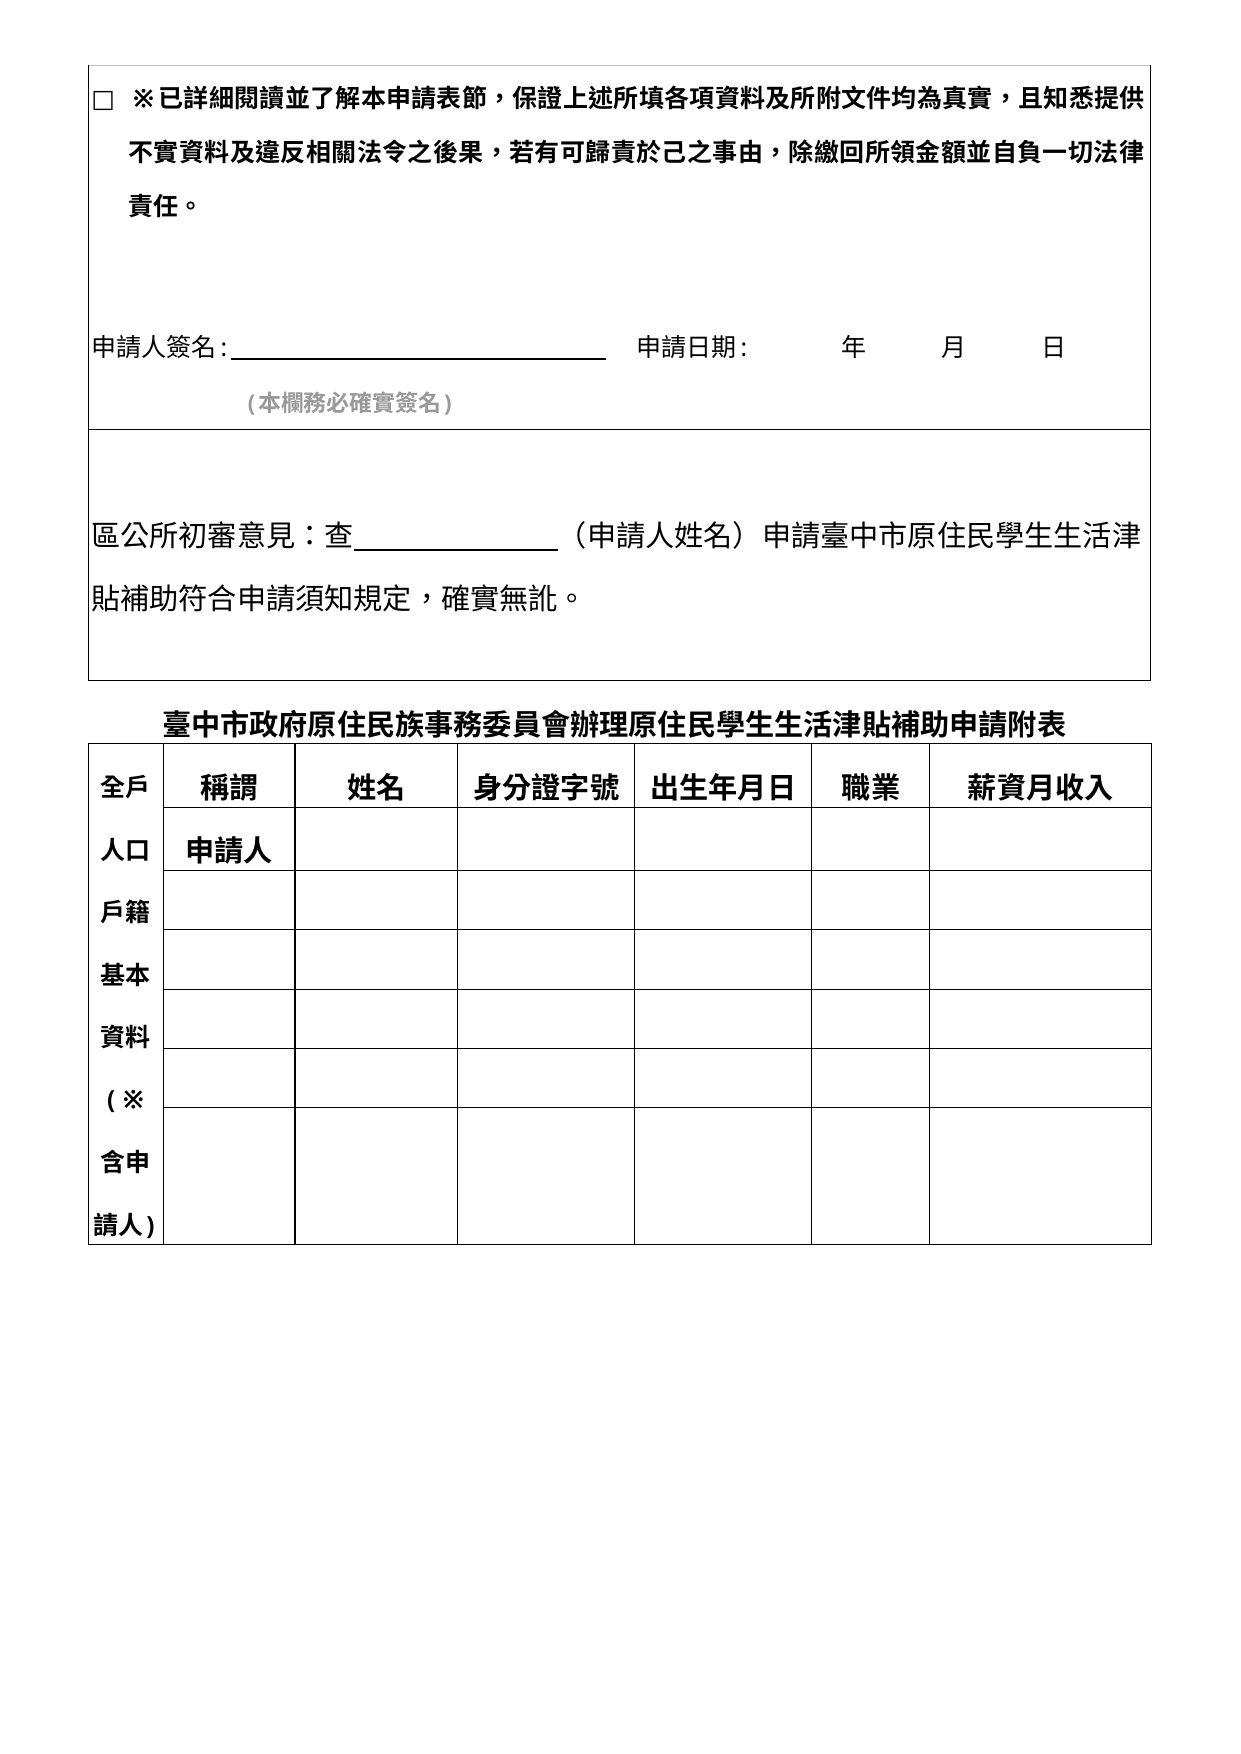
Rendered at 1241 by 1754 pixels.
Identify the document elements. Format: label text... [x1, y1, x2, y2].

table_header 稱謂 [164, 744, 294, 807]
table_cell [296, 930, 457, 988]
table_cell [635, 808, 811, 870]
table_cell [812, 990, 929, 1047]
table_cell [458, 1049, 634, 1107]
text 臺中市政府原住民族事務委員會辦理原住民學生生活津貼補助申請附表 [76, 681, 1152, 743]
table_header 出生年月日 [635, 744, 811, 807]
table_cell [930, 1049, 1151, 1107]
table_cell [296, 808, 457, 870]
table_cell [296, 990, 457, 1047]
table_header 全戶人口戶籍基本資料 (※含申請人) [89, 744, 163, 1244]
table_header 姓名 [296, 744, 457, 807]
table_cell [812, 808, 929, 870]
table_header 薪資月收入 [930, 744, 1151, 807]
table_cell [164, 871, 294, 929]
table_cell 區公所初審意見：查 （申請人姓名）申請臺中市原住民學生生活津貼補助符合申請須知規定，確實無訛。 [89, 430, 1150, 680]
table_cell [812, 930, 929, 988]
table_cell [930, 930, 1151, 988]
table_cell [458, 808, 634, 870]
table_cell [812, 871, 929, 929]
table_cell [930, 990, 1151, 1047]
table_cell [458, 1108, 634, 1244]
table_cell [164, 930, 294, 988]
table_cell [635, 1108, 811, 1244]
table_cell [296, 1108, 457, 1244]
table_cell [164, 1049, 294, 1107]
table_cell [635, 930, 811, 988]
table_cell [458, 930, 634, 988]
table_cell [458, 871, 634, 929]
table_cell [296, 871, 457, 929]
table_cell [635, 1049, 811, 1107]
table_cell [458, 990, 634, 1047]
table_cell [930, 1108, 1151, 1244]
table_cell [812, 1108, 929, 1244]
table_cell [164, 1108, 294, 1244]
table_cell ※已詳細閱讀並了解本申請表節，保證上述所填各項資料及所附文件均為真實，且知悉提供不實資料及違反相關法令之後果，若有可歸責於己之事由，除繳回所領金額並自負一切法律責任。 申請人簽名: 申請日期: 年 月 日 [89, 66, 1150, 429]
table_cell [812, 1049, 929, 1107]
table_cell [635, 990, 811, 1047]
table_cell 申請人 [164, 808, 294, 870]
table_header 身分證字號 [458, 744, 634, 807]
table_header 職業 [812, 744, 929, 807]
table_cell [930, 808, 1151, 870]
table_cell [930, 871, 1151, 929]
table_cell [635, 871, 811, 929]
table_cell [164, 990, 294, 1047]
table_cell [296, 1049, 457, 1107]
